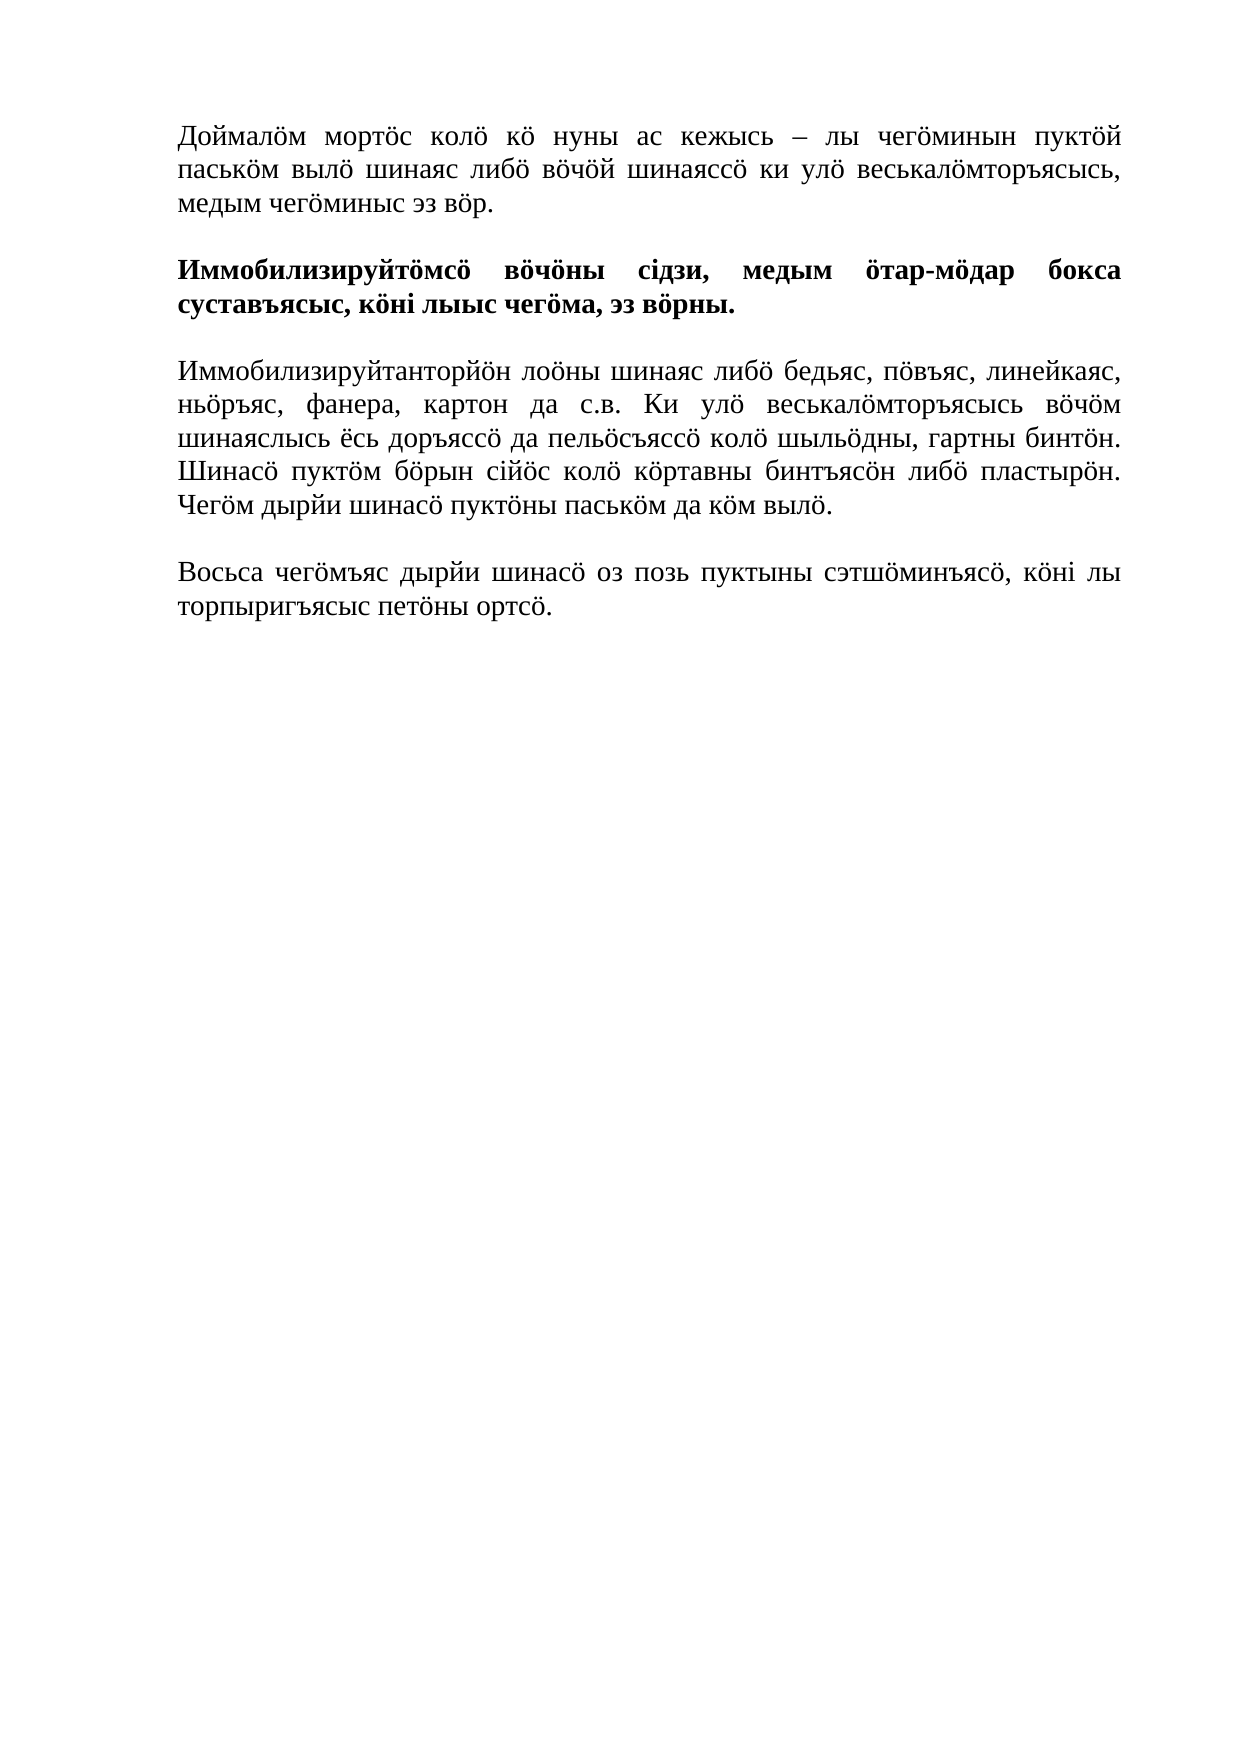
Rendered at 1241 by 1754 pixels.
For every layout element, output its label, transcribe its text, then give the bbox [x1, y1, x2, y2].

text Доймалӧм мортӧс колӧ кӧ нуны ас кежысь – лы чегӧминын пуктӧй паськӧм вылӧ шинаяс либӧ вӧчӧй шинаяссӧ ки улӧ веськалӧмторъясысь, медым чегӧминыс эз вӧр. [177, 118, 1122, 219]
text Восьса чегӧмъяс дырйи шинасӧ оз позь пуктыны сэтшӧминъясӧ, кӧні лы торпыригъясыс петӧны ортсӧ. [177, 554, 1122, 621]
text Иммобилизируйтӧмсӧ вӧчӧны сідзи, медым ӧтар-мӧдар бокса суставъясыс, кӧні лыыс чегӧма, эз вӧрны. [177, 252, 1122, 319]
text Иммобилизируйтанторйӧн лоӧны шинаяс либӧ бедьяс, пӧвъяс, линейкаяс, ньӧръяс, фанера, картон да с.в. Ки улӧ веськалӧмторъясысь вӧчӧм шинаяслысь ёсь доръяссӧ да пельӧсъяссӧ колӧ шыльӧдны, гартны бинтӧн. Шинасӧ пуктӧм бӧрын сійӧс колӧ кӧртавны бинтъясӧн либӧ пластырӧн. Чегӧм дырйи шинасӧ пуктӧны паськӧм да кӧм вылӧ. [177, 353, 1122, 521]
